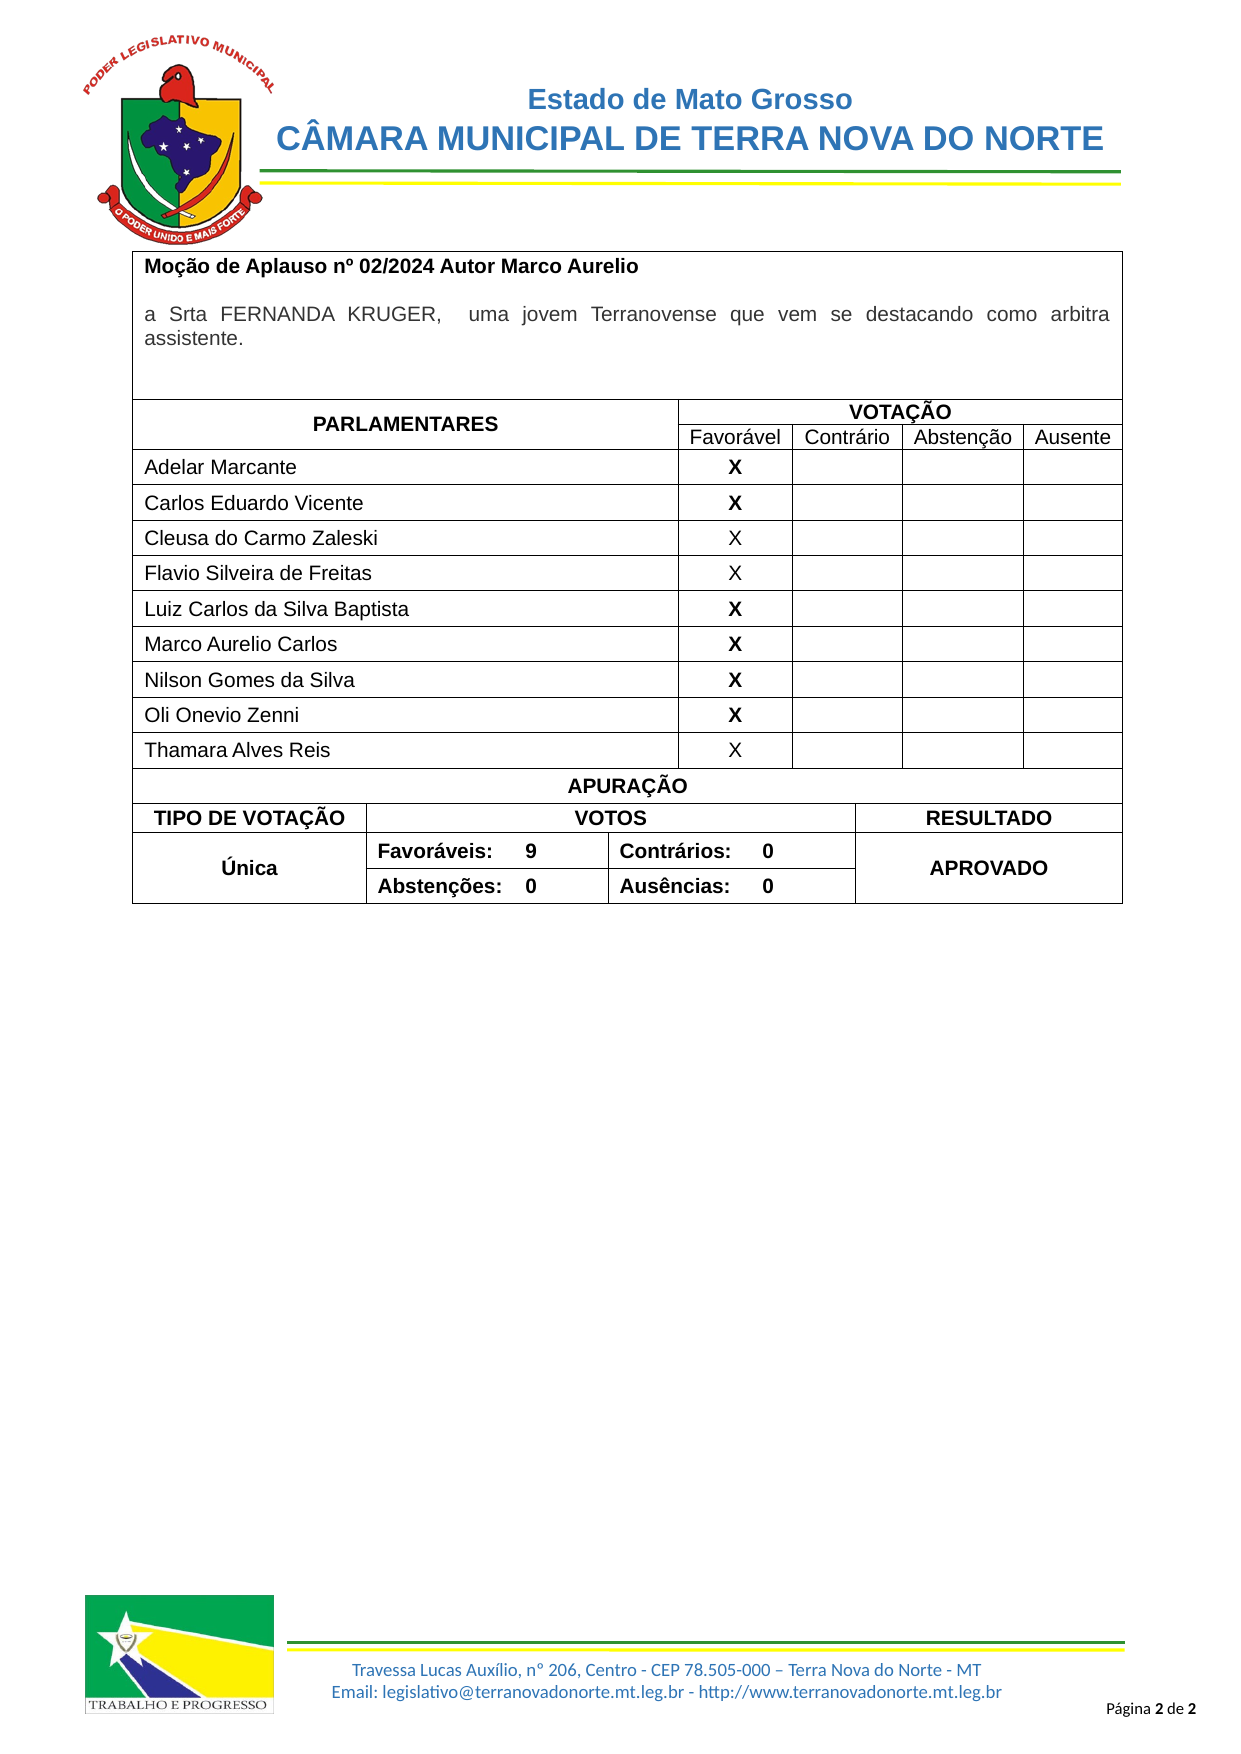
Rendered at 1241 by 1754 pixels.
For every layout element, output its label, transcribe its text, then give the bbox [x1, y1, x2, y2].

table_cell X [679, 521, 792, 555]
table_cell APURAÇÃO [133, 769, 1122, 803]
table_cell [793, 662, 902, 697]
table_cell Thamara Alves Reis [133, 733, 678, 767]
table_cell Flavio Silveira de Freitas [133, 556, 678, 590]
table_cell [1024, 591, 1122, 626]
table_cell Única [133, 833, 366, 903]
table_cell Luiz Carlos da Silva Baptista [133, 591, 678, 626]
table_cell [793, 627, 902, 661]
table_cell [1024, 485, 1122, 519]
table_cell [1024, 733, 1122, 767]
table_cell 0 [751, 833, 855, 868]
table_cell [793, 591, 902, 626]
table_cell X [679, 556, 792, 590]
table_cell X [679, 662, 792, 697]
table_cell Adelar Marcante [133, 450, 678, 484]
table_cell X [679, 485, 792, 519]
table_cell TIPO DE VOTAÇÃO [133, 804, 366, 832]
table_cell Contrários: [609, 833, 751, 868]
table_cell [903, 591, 1023, 626]
table_cell [903, 521, 1023, 555]
table_cell 0 [751, 869, 855, 903]
table_cell Ausências: [609, 869, 751, 903]
table_cell Carlos Eduardo Vicente [133, 485, 678, 519]
table_cell [793, 556, 902, 590]
table_cell Nilson Gomes da Silva [133, 662, 678, 697]
picture [80, 30, 278, 247]
table_cell X [679, 627, 792, 661]
table_cell PARLAMENTARES [133, 400, 678, 449]
table_cell X [679, 698, 792, 732]
table_cell RESULTADO [856, 804, 1122, 832]
table_cell X [679, 733, 792, 767]
table_cell VOTOS [367, 804, 855, 832]
table_cell Favorável [679, 425, 792, 449]
table_cell [1024, 521, 1122, 555]
table_cell [793, 698, 902, 732]
table_cell [903, 556, 1023, 590]
table_cell Abstenção [903, 425, 1023, 449]
table_cell [903, 450, 1023, 484]
table_cell [903, 662, 1023, 697]
table_cell 0 [514, 869, 608, 903]
picture [85, 1595, 274, 1714]
table_cell [793, 485, 902, 519]
table_cell [793, 521, 902, 555]
table_cell X [679, 450, 792, 484]
table_cell Contrário [793, 425, 902, 449]
table_cell X [679, 591, 792, 626]
table_cell Favoráveis: [367, 833, 514, 868]
table_cell [793, 450, 902, 484]
table_cell APROVADO [856, 833, 1122, 903]
table_cell [903, 698, 1023, 732]
table_cell [1024, 556, 1122, 590]
table_cell [903, 627, 1023, 661]
table_cell [793, 733, 902, 767]
table_cell Marco Aurelio Carlos [133, 627, 678, 661]
table_cell 9 [514, 833, 608, 868]
table_cell VOTAÇÃO [679, 400, 1122, 424]
table_cell [903, 485, 1023, 519]
table_cell Ausente [1024, 425, 1122, 449]
table_header Moção de Aplauso nº 02/2024 Autor Marco Aurelio a Srta FERNANDA KRUGER, uma jovem Terranovense que vem se destacando como arbitra assistente. [133, 252, 1122, 399]
table_cell Oli Onevio Zenni [133, 698, 678, 732]
table_cell [1024, 662, 1122, 697]
table_cell [903, 733, 1023, 767]
table_cell Cleusa do Carmo Zaleski [133, 521, 678, 555]
table_cell [1024, 627, 1122, 661]
table_cell [1024, 698, 1122, 732]
table_cell [1024, 450, 1122, 484]
table_cell Abstenções: [367, 869, 514, 903]
